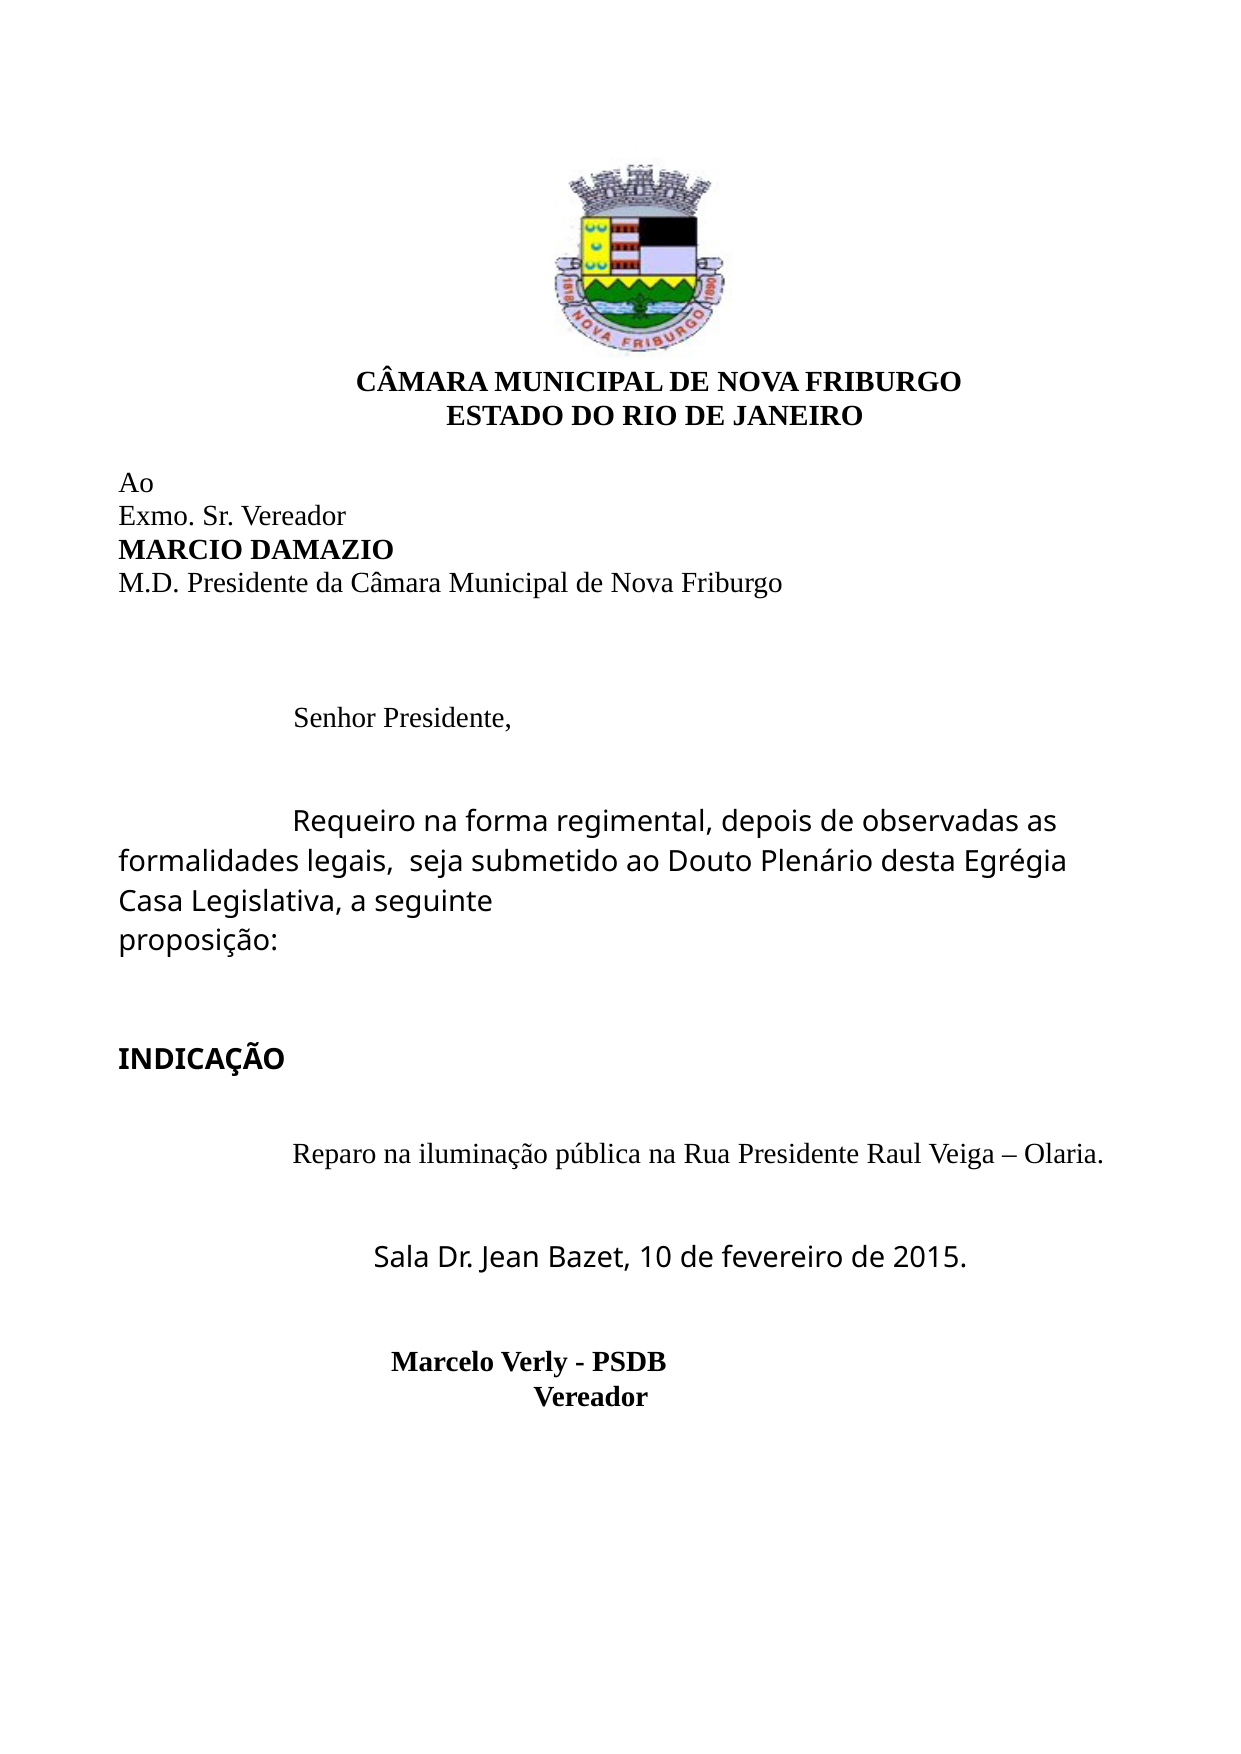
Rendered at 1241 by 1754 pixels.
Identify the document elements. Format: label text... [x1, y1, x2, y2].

text ESTADO DO RIO DE JANEIRO [118, 398, 1122, 431]
text Exmo. Sr. Vereador [118, 498, 1122, 532]
text proposição: [118, 919, 1122, 959]
text Sala Dr. Jean Bazet, 10 de fevereiro de 2015. [118, 1236, 1122, 1276]
text MARCIO DAMAZIO [118, 532, 1122, 566]
text Vereador [118, 1379, 1122, 1412]
text Senhor Presidente, [118, 700, 1122, 733]
text Ao [118, 465, 1122, 498]
text CÂMARA MUNICIPAL DE NOVA FRIBURGO [118, 118, 1122, 398]
text Marcelo Verly - PSDB [118, 1344, 1122, 1379]
text M.D. Presidente da Câmara Municipal de Nova Friburgo [118, 566, 1122, 599]
text INDICAÇÃO [118, 1038, 1122, 1078]
text Requeiro na forma regimental, depois de observadas as formalidades legais, seja submetido ao Douto Plenário desta Egrégia Casa Legislativa, a seguinte [118, 800, 1122, 919]
text Reparo na iluminação pública na Rua Presidente Raul Veiga – Olaria. [118, 1136, 1122, 1169]
